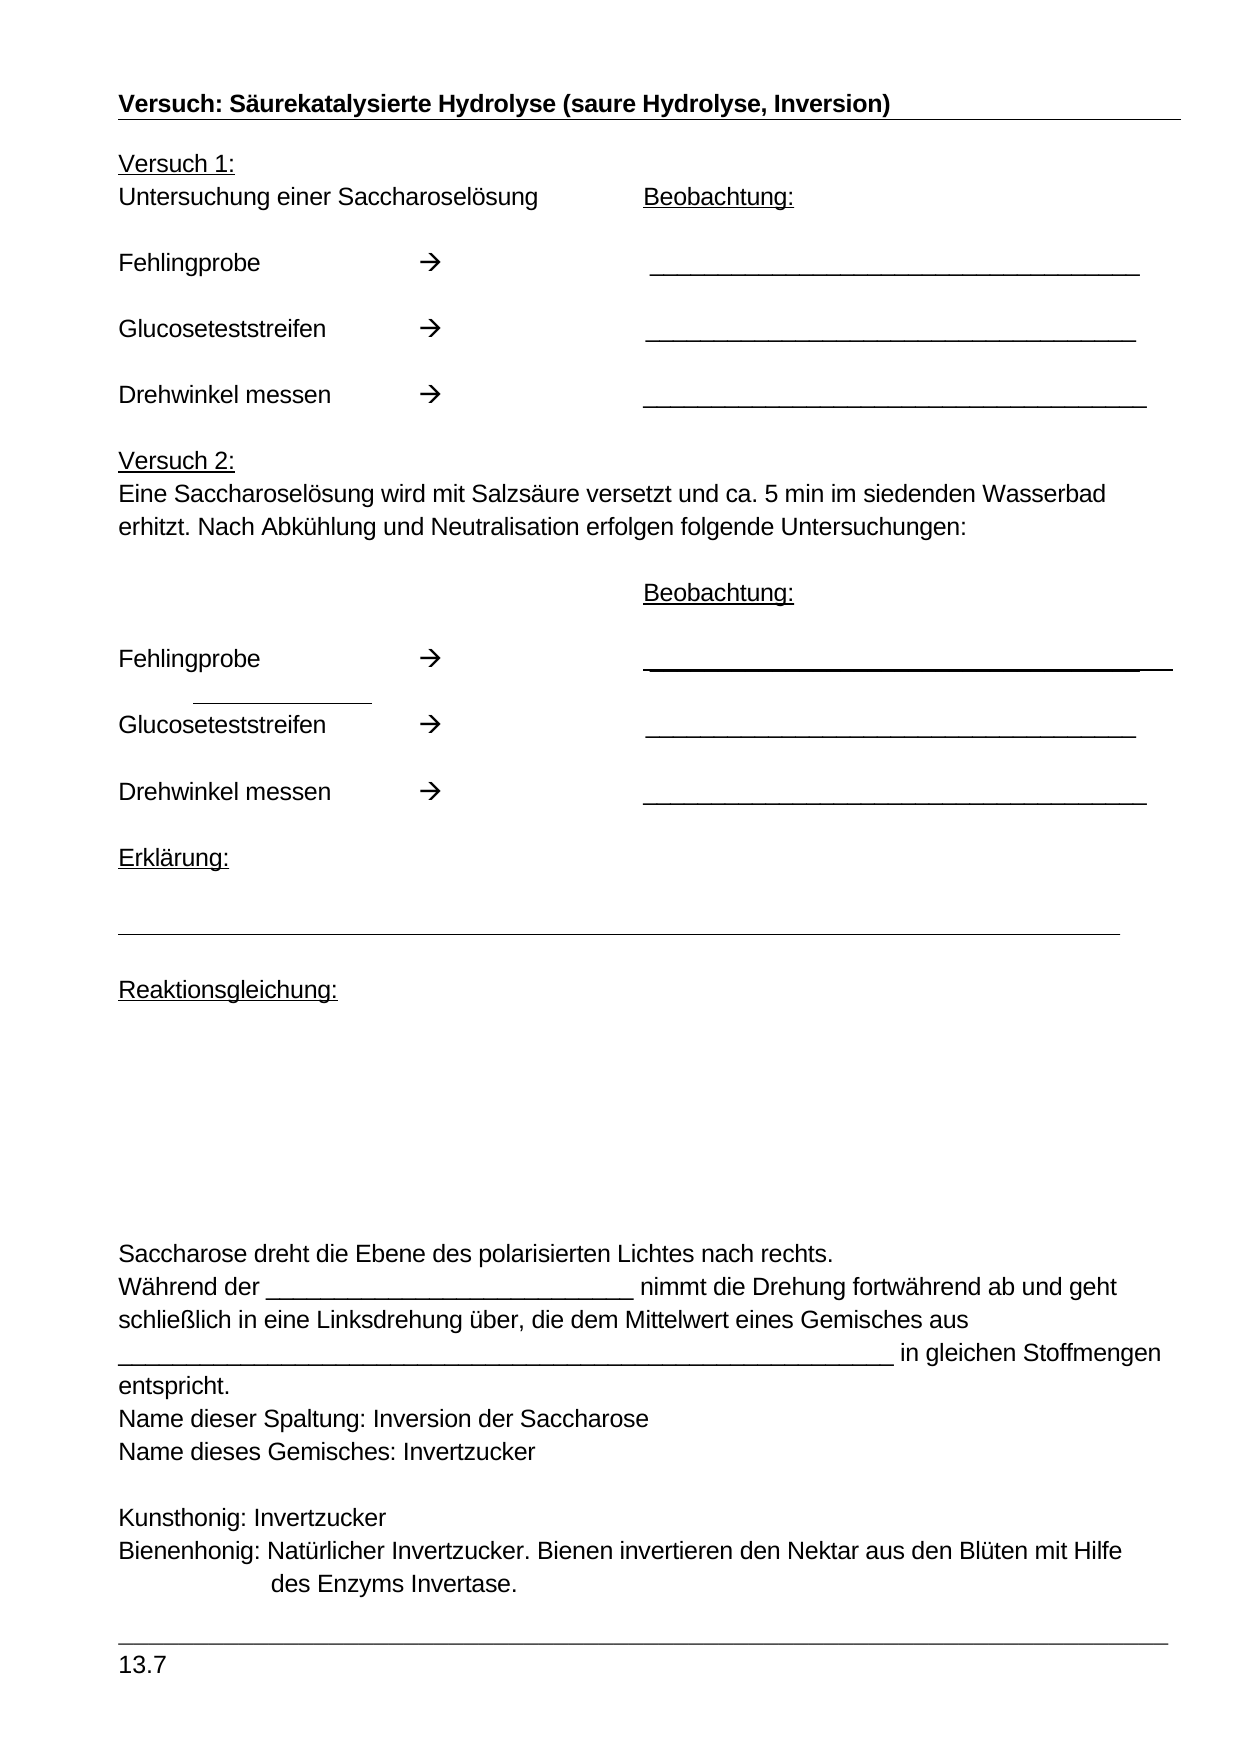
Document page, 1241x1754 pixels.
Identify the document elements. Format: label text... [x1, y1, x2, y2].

text Name dieses Gemisches: Invertzucker [118, 1437, 1181, 1466]
text des Enzyms Invertase. [118, 1569, 1181, 1598]
text Bienenhonig: Natürlicher Invertzucker. Bienen invertieren den Nektar aus den Blüten mit Hilfe [118, 1536, 1181, 1565]
text Glucoseteststreifen  ____________________________________ [118, 711, 1181, 739]
text Während der ___________________________ nimmt die Drehung fortwährend ab und geht schließlich in eine Linksdrehung über, die dem Mittelwert eines Gemisches aus _________________________________________________________ in gleichen Stoffmengen entspricht. [118, 1272, 1181, 1400]
text Beobachtung: [118, 578, 1181, 607]
text Reaktionsgleichung: [118, 975, 1181, 1004]
text Eine Saccharoselösung wird mit Salzsäure versetzt und ca. 5 min im siedenden Wasserbad erhitzt. Nach Abkühlung und Neutralisa­tion erfolgen folgende Unter­suchungen: [118, 479, 1181, 541]
text Name dieser Spaltung: Inversion der Saccharose [118, 1404, 1181, 1433]
text Saccharose dreht die Ebene des polarisierten Lichtes nach rechts. [118, 1239, 1181, 1268]
text Erklärung: [118, 843, 1181, 872]
text Drehwinkel messen  _____________________________________ [118, 777, 1181, 806]
text Versuch 1: [118, 149, 1181, 177]
text Kunsthonig: Invertzucker [118, 1503, 1181, 1532]
text Versuch 2: [118, 446, 1181, 475]
text Untersuchung einer Saccharoselösung Beobachtung: [118, 182, 1181, 211]
text Fehlingprobe  ____________________________________ [118, 644, 1181, 706]
text Drehwinkel messen  _____________________________________ [118, 380, 1181, 409]
text Glucoseteststreifen  ____________________________________ [118, 314, 1181, 343]
text Fehlingprobe  ____________________________________ [118, 248, 1181, 310]
